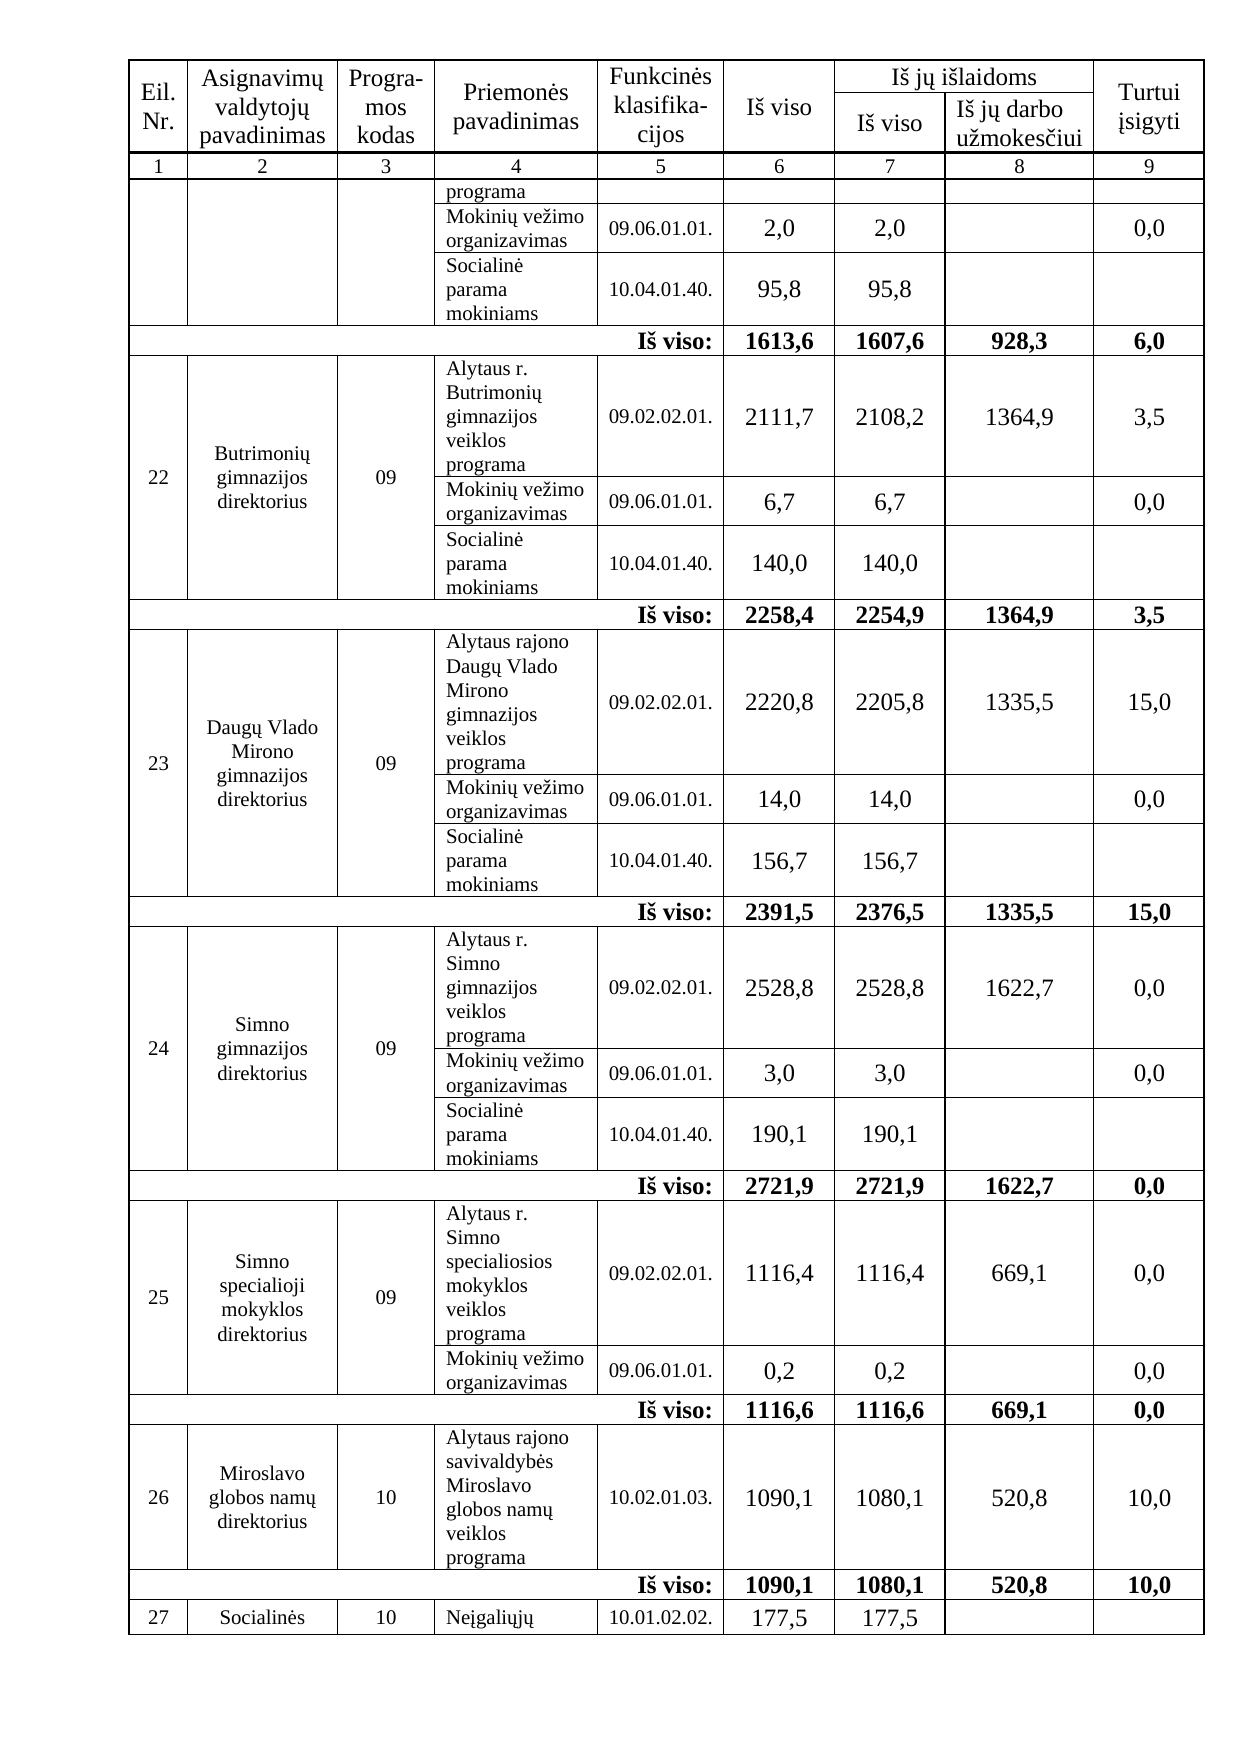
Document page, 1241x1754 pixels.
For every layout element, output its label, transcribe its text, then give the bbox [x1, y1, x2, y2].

table_cell Iš viso: [130, 1570, 723, 1599]
table_cell 1 [130, 154, 187, 178]
table_cell Alytaus rajono savivaldybės Miroslavo globos namų veiklos programa [435, 1425, 597, 1569]
table_cell [1094, 824, 1203, 896]
table_cell 1116,6 [724, 1395, 834, 1424]
table_cell [1094, 526, 1203, 599]
table_cell Iš viso: [130, 1395, 723, 1424]
table_cell Iš jų darbo užmokesčiui [946, 93, 1093, 151]
table_cell 0,0 [1094, 1171, 1203, 1199]
table_cell 3,0 [724, 1049, 834, 1097]
table_cell Iš viso: [130, 326, 723, 355]
table_cell 190,1 [835, 1098, 944, 1170]
table_cell Socialinė parama mokiniams [435, 526, 597, 599]
table_header Asignavimų valdytojų pavadinimas [188, 61, 337, 151]
table_cell 09 [338, 630, 434, 896]
table_cell 6,7 [724, 477, 834, 525]
table_cell 0,2 [835, 1346, 944, 1394]
table_cell Mokinių vežimo organizavimas [435, 1346, 597, 1394]
table_header Turtui įsigyti [1094, 61, 1203, 151]
table_cell [946, 1049, 1093, 1097]
table_cell 2528,8 [835, 927, 944, 1047]
table_cell 0,0 [1094, 477, 1203, 525]
table_cell Simno gimnazijos direktorius [188, 927, 337, 1170]
table_cell [946, 1346, 1093, 1394]
table_cell 177,5 [724, 1600, 834, 1634]
table_cell 3,5 [1094, 600, 1203, 628]
table_header Funkcinės klasifika-cijos kodas [598, 61, 723, 151]
table_cell 10 [338, 1425, 434, 1569]
table_cell 2205,8 [835, 630, 944, 774]
table_cell [1094, 1098, 1203, 1170]
table_cell programa [435, 180, 597, 203]
table_cell 1335,5 [946, 630, 1093, 774]
table_cell 2108,2 [835, 356, 944, 476]
table_cell 2721,9 [724, 1171, 834, 1199]
table_cell 177,5 [835, 1600, 944, 1634]
table_cell 2721,9 [835, 1171, 944, 1199]
table_cell Iš viso [835, 93, 944, 151]
table_cell 156,7 [724, 824, 834, 896]
table_cell [946, 775, 1093, 823]
table_cell Socialinė parama mokiniams [435, 824, 597, 896]
table_cell 09 [338, 927, 434, 1170]
table_cell 10.04.01.40. [598, 253, 723, 325]
table_cell 0,0 [1094, 1346, 1203, 1394]
table_cell Alytaus r. Butrimonių gimnazijos veiklos programa [435, 356, 597, 476]
table_cell [338, 180, 434, 325]
table_cell [946, 253, 1093, 325]
table_header Priemonės pavadinimas [435, 61, 597, 151]
table_cell 10 [338, 1600, 434, 1634]
table_cell 5 [598, 154, 723, 178]
table_cell 928,3 [946, 326, 1093, 355]
table_header Iš jų išlaidoms [835, 61, 1093, 92]
table_cell 2111,7 [724, 356, 834, 476]
table_cell Butrimonių gimnazijos direktorius [188, 356, 337, 599]
table_cell 3 [338, 154, 434, 178]
table_cell 95,8 [724, 253, 834, 325]
table_cell 8 [946, 154, 1093, 178]
table_cell [1094, 1600, 1203, 1634]
table_cell 190,1 [724, 1098, 834, 1170]
table_cell Mokinių vežimo organizavimas [435, 204, 597, 252]
table_cell 156,7 [835, 824, 944, 896]
table_cell Miroslavo globos namų direktorius [188, 1425, 337, 1569]
table_cell Simno specialioji mokyklos direktorius [188, 1201, 337, 1394]
table_cell 669,1 [946, 1395, 1093, 1424]
table_cell 10.04.01.40. [598, 1098, 723, 1170]
table_cell Alytaus rajono Daugų Vlado Mirono gimnazijos veiklos programa [435, 630, 597, 774]
table_cell 27 [130, 1600, 187, 1634]
table_cell 0,0 [1094, 775, 1203, 823]
table_cell 2254,9 [835, 600, 944, 628]
table_header Eil. Nr. [130, 61, 187, 151]
table_cell 7 [835, 154, 944, 178]
table_cell 0,0 [1094, 1049, 1203, 1097]
table_cell Alytaus r. Simno specialiosios mokyklos veiklos programa [435, 1201, 597, 1345]
table_cell 24 [130, 927, 187, 1170]
table_cell 0,2 [724, 1346, 834, 1394]
table_cell 15,0 [1094, 630, 1203, 774]
table_cell [946, 204, 1093, 252]
table_header Progra-mos kodas [338, 61, 434, 151]
table_cell 1364,9 [946, 356, 1093, 476]
table_cell 09.06.01.01. [598, 477, 723, 525]
table_cell 09.06.01.01. [598, 1346, 723, 1394]
table_cell 0,0 [1094, 927, 1203, 1047]
table_cell 6,0 [1094, 326, 1203, 355]
table_cell 4 [435, 154, 597, 178]
table_cell [1094, 180, 1203, 203]
table_cell 520,8 [946, 1570, 1093, 1599]
table_cell 09.02.02.01. [598, 927, 723, 1047]
table_cell 26 [130, 1425, 187, 1569]
table_cell 0,0 [1094, 204, 1203, 252]
table_cell 10,0 [1094, 1570, 1203, 1599]
table_cell Iš viso: [130, 1171, 723, 1199]
table_cell [724, 180, 834, 203]
table_cell 2258,4 [724, 600, 834, 628]
table_cell 1116,4 [724, 1201, 834, 1345]
table_cell 23 [130, 630, 187, 896]
table_cell [946, 526, 1093, 599]
table_cell 09 [338, 356, 434, 599]
table_cell 09.02.02.01. [598, 630, 723, 774]
table_cell 2391,5 [724, 897, 834, 926]
table_cell 3,5 [1094, 356, 1203, 476]
table_cell 09.06.01.01. [598, 204, 723, 252]
table_cell 22 [130, 356, 187, 599]
table_cell 0,0 [1094, 1395, 1203, 1424]
table_cell 1080,1 [835, 1570, 944, 1599]
table_cell 2528,8 [724, 927, 834, 1047]
table_cell 3,0 [835, 1049, 944, 1097]
table_cell Socialinės [188, 1600, 337, 1634]
table_cell 1622,7 [946, 1171, 1093, 1199]
table_cell 2 [188, 154, 337, 178]
table_cell 09.06.01.01. [598, 1049, 723, 1097]
table_cell Daugų Vlado Mirono gimnazijos direktorius [188, 630, 337, 896]
table_cell 2376,5 [835, 897, 944, 926]
table_cell 1364,9 [946, 600, 1093, 628]
table_cell Mokinių vežimo organizavimas [435, 775, 597, 823]
table_cell [946, 477, 1093, 525]
table_cell [835, 180, 944, 203]
table_cell 10,0 [1094, 1425, 1203, 1569]
table_cell 14,0 [835, 775, 944, 823]
table_cell 10.01.02.02. [598, 1600, 723, 1634]
table_cell 669,1 [946, 1201, 1093, 1345]
table_cell Alytaus r. Simno gimnazijos veiklos programa [435, 927, 597, 1047]
table_header Iš viso [724, 61, 834, 151]
table_cell [188, 180, 337, 325]
table_cell Socialinė parama mokiniams [435, 1098, 597, 1170]
table_cell [946, 1600, 1093, 1634]
table_cell 1090,1 [724, 1425, 834, 1569]
table_cell 2,0 [835, 204, 944, 252]
table_cell 1335,5 [946, 897, 1093, 926]
table_cell 140,0 [835, 526, 944, 599]
table_cell [598, 180, 723, 203]
table_cell 95,8 [835, 253, 944, 325]
table_cell 10.04.01.40. [598, 526, 723, 599]
table_cell Socialinė parama mokiniams [435, 253, 597, 325]
table_cell 1607,6 [835, 326, 944, 355]
table_cell 1080,1 [835, 1425, 944, 1569]
table_cell 25 [130, 1201, 187, 1394]
table_cell Iš viso: [130, 897, 723, 926]
table_cell 15,0 [1094, 897, 1203, 926]
table_cell Neįgaliųjų [435, 1600, 597, 1634]
table_cell 10.02.01.03. [598, 1425, 723, 1569]
table_cell [1094, 253, 1203, 325]
table_cell 1116,6 [835, 1395, 944, 1424]
table_cell 520,8 [946, 1425, 1093, 1569]
table_cell [946, 180, 1093, 203]
table_cell 6,7 [835, 477, 944, 525]
table_cell [946, 1098, 1093, 1170]
table_cell 1613,6 [724, 326, 834, 355]
table_cell 2220,8 [724, 630, 834, 774]
table_cell Mokinių vežimo organizavimas [435, 1049, 597, 1097]
table_cell 09.06.01.01. [598, 775, 723, 823]
table_cell 09.02.02.01. [598, 356, 723, 476]
table_cell 1090,1 [724, 1570, 834, 1599]
table_cell 6 [724, 154, 834, 178]
table_cell 09.02.02.01. [598, 1201, 723, 1345]
table_cell 9 [1094, 154, 1203, 178]
table_cell 0,0 [1094, 1201, 1203, 1345]
table_cell Mokinių vežimo organizavimas [435, 477, 597, 525]
table_cell 1116,4 [835, 1201, 944, 1345]
table_cell [946, 824, 1093, 896]
table_cell 1622,7 [946, 927, 1093, 1047]
table_cell 140,0 [724, 526, 834, 599]
table_cell 14,0 [724, 775, 834, 823]
table_cell 2,0 [724, 204, 834, 252]
table_cell 09 [338, 1201, 434, 1394]
table_cell 10.04.01.40. [598, 824, 723, 896]
table_cell [130, 180, 187, 325]
table_cell Iš viso: [130, 600, 723, 628]
